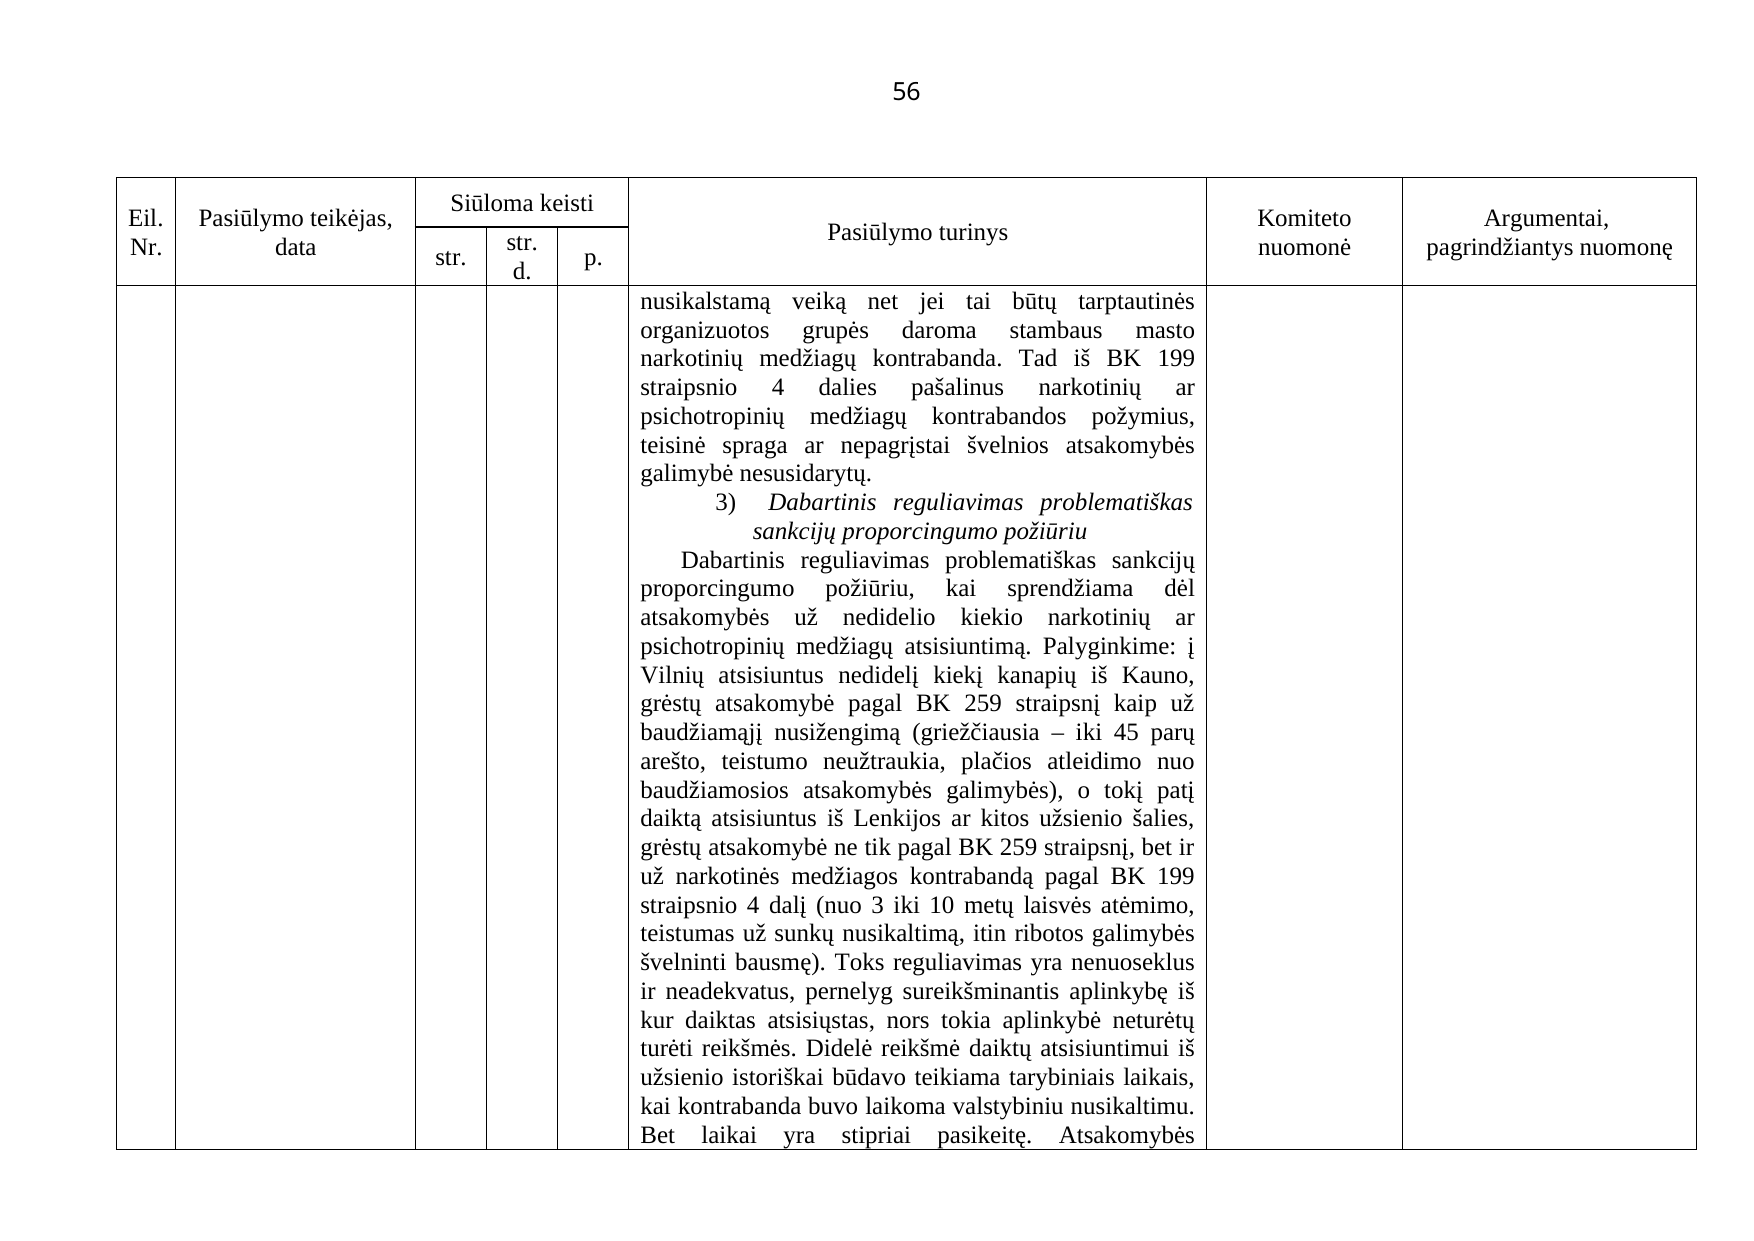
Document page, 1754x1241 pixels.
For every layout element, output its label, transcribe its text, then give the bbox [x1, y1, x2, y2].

table_cell [176, 286, 415, 1148]
table_cell [1207, 286, 1402, 1148]
table_cell nusikalstamą veiką net jei tai būtų tarptautinės organizuotos grupės daroma stambaus masto narkotinių medžiagų kontrabanda. Tad iš BK 199 straipsnio 4 dalies pašalinus narkotinių ar psichotropinių medžiagų kontrabandos požymius, teisinė spraga ar nepagrįstai švelnios atsakomybės galimybė nesusidarytų. 3) Dabartinis reguliavimas problematiškas sankcijų proporcingumo požiūriu Dabartinis reguliavimas problematiškas sankcijų proporcingumo požiūriu, kai sprendžiama dėl atsakomybės už nedidelio kiekio narkotinių ar psichotropinių medžiagų atsisiuntimą. Palyginkime: į Vilnių atsisiuntus nedidelį kiekį kanapių iš Kauno, grėstų atsakomybė pagal BK 259 straipsnį kaip už baudžiamąjį nusižengimą (griežčiausia – iki 45 parų arešto, teistumo neužtraukia, plačios atleidimo nuo baudžiamosios atsakomybės galimybės), o tokį patį daiktą atsisiuntus iš Lenkijos ar kitos užsienio šalies, grėstų atsakomybė ne tik pagal BK 259 straipsnį, bet ir už narkotinės medžiagos kontrabandą pagal BK 199 straipsnio 4 dalį (nuo 3 iki 10 metų laisvės atėmimo, teistumas už sunkų nusikaltimą, itin ribotos galimybės švelninti bausmę). Toks reguliavimas yra nenuoseklus ir neadekvatus, pernelyg sureikšminantis aplinkybę iš kur daiktas atsisiųstas, nors tokia aplinkybė neturėtų turėti reikšmės. Didelė reikšmė daiktų atsisiuntimui iš užsienio istoriškai būdavo teikiama tarybiniais laikais, kai kontrabanda buvo laikoma valstybiniu nusikaltimu. Bet laikai yra stipriai pasikeitę. Atsakomybės [629, 286, 1206, 1148]
table_header Pasiūlymo teikėjas, data [176, 178, 415, 285]
table_header Siūloma keisti [416, 178, 628, 226]
table_header Argumentai, pagrindžiantys nuomonę [1403, 178, 1696, 285]
table_cell p. [558, 228, 628, 285]
table_cell [117, 286, 175, 1148]
table_cell str. d. [487, 228, 557, 285]
table_cell [558, 286, 628, 1148]
table_header Komiteto nuomonė [1207, 178, 1402, 285]
table_header Eil. Nr. [117, 178, 175, 285]
table_cell str. [416, 228, 486, 285]
table_header Pasiūlymo turinys [629, 178, 1206, 285]
table_cell [416, 286, 486, 1148]
table_cell [487, 286, 557, 1148]
table_cell [1403, 286, 1696, 1148]
